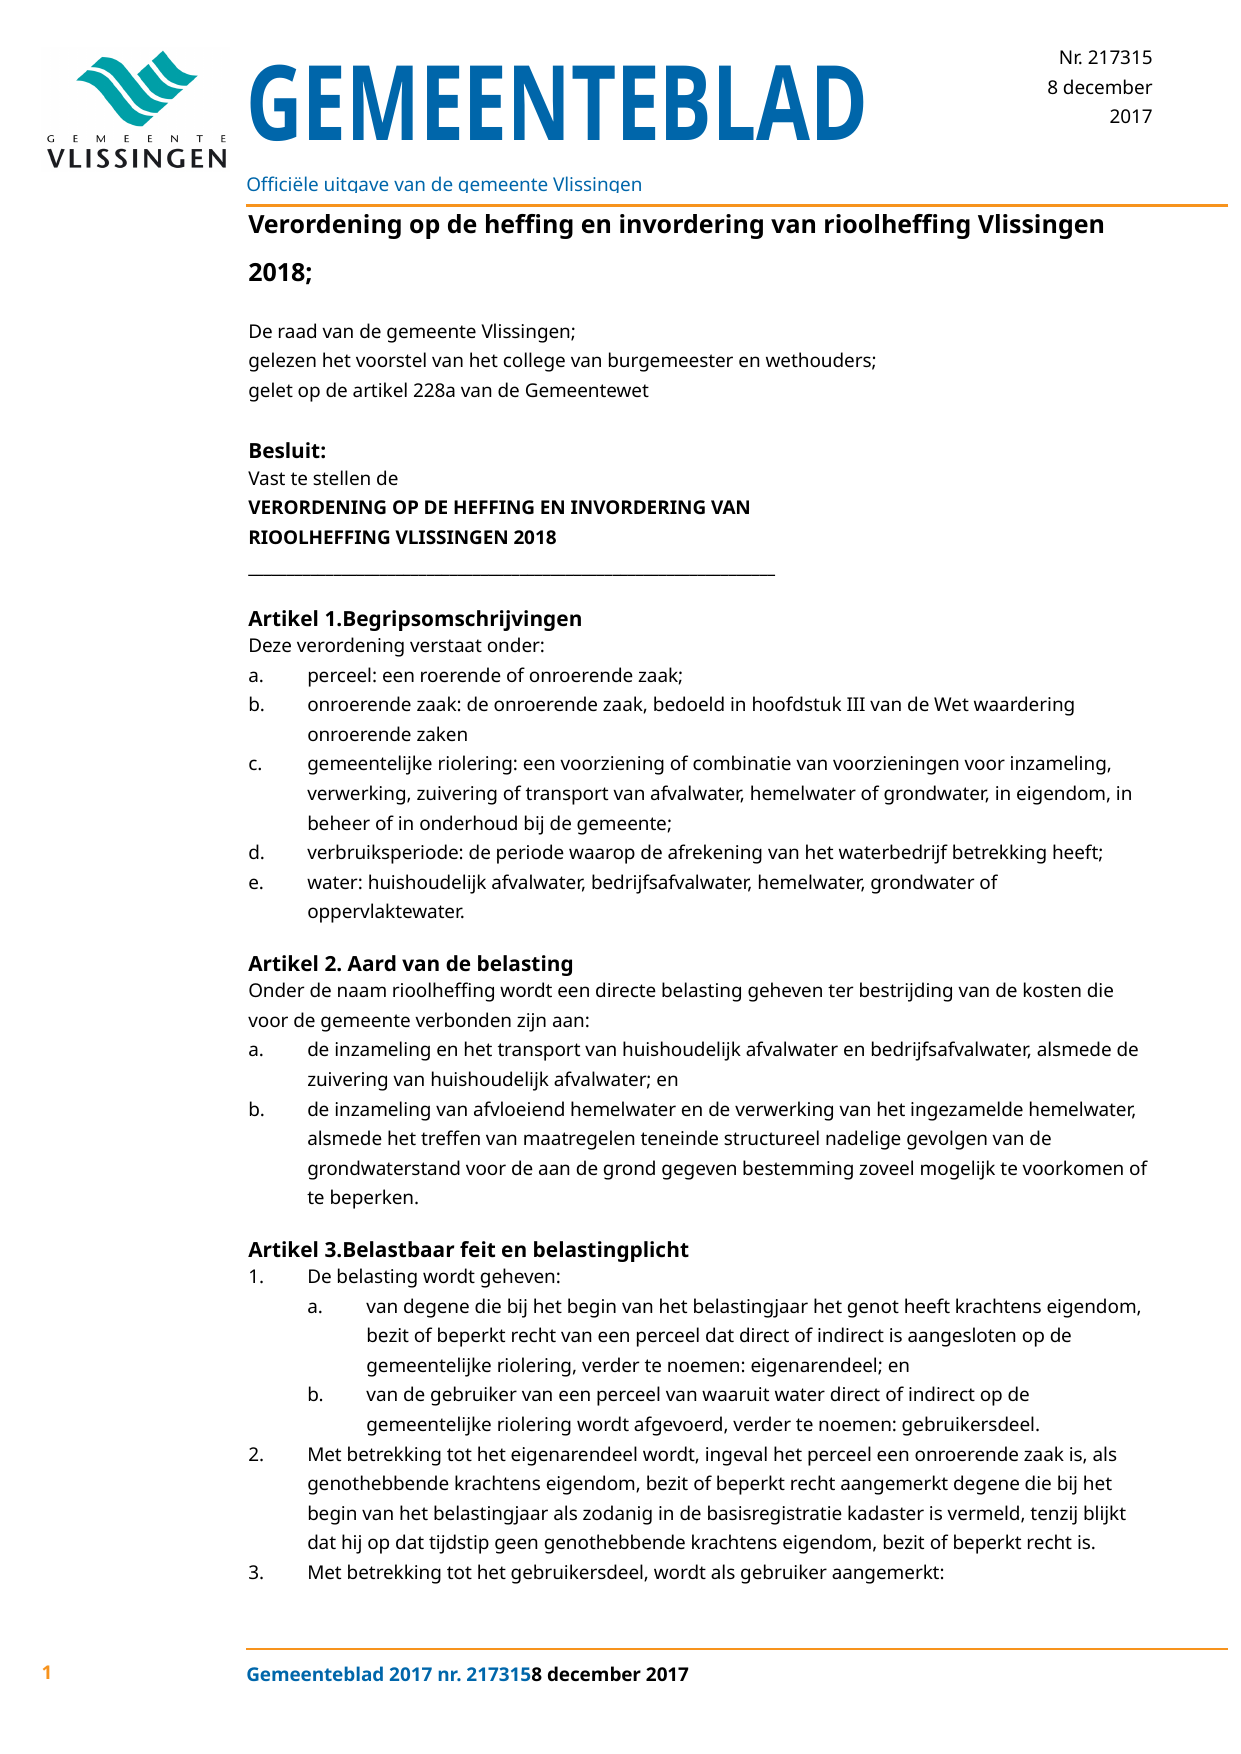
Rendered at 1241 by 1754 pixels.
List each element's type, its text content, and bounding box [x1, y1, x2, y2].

list de inzameling van afvloeiend hemelwater en de verwerking van het ingezamelde hemelwater, alsmede het treffen van maatregelen teneinde structureel nadelige gevolgen van de grondwaterstand voor de aan de grond gegeven bestemming zoveel mogelijk te voorkomen of te beperken. [248, 1096, 1152, 1210]
text Deze verordening verstaat onder: [248, 632, 1152, 658]
list onroerende zaak: de onroerende zaak, bedoeld in hoofdstuk III van de Wet waardering onroerende zaken [248, 691, 1152, 747]
text gelet op de artikel 228a van de Gemeentewet [248, 377, 1152, 403]
text Onder de naam rioolheffing wordt een directe belasting geheven ter bestrijding van de kosten die voor de gemeente verbonden zijn aan: [248, 977, 1152, 1033]
list gemeentelijke riolering: een voorziening of combinatie van voorzieningen voor inzameling, verwerking, zuivering of transport van afvalwater, hemelwater of grondwater, in eigendom, in beheer of in onderhoud bij de gemeente; [248, 751, 1152, 836]
text Artikel 3.Belastbaar feit en belastingplicht [248, 1235, 1152, 1263]
list De belasting wordt geheven: [248, 1263, 1152, 1289]
text gelezen het voorstel van het college van burgemeester en wethouders; [248, 347, 1152, 373]
list Met betrekking tot het eigenarendeel wordt, ingeval het perceel een onroerende zaak is, als genothebbende krachtens eigendom, bezit of beperkt recht aangemerkt degene die bij het begin van het belastingjaar als zodanig in de basisregistratie kadaster is vermeld, tenzij blijkt dat hij op dat tijdstip geen genothebbende krachtens eigendom, bezit of beperkt recht is. [248, 1441, 1152, 1555]
picture [41, 47, 231, 172]
list Met betrekking tot het gebruikersdeel, wordt als gebruiker aangemerkt: [248, 1559, 1152, 1585]
text ____________________________________________________________________ [248, 553, 1152, 579]
text Artikel 1.Begripsomschrijvingen [248, 604, 1152, 632]
list van degene die bij het begin van het belastingjaar het genot heeft krachtens eigendom, bezit of beperkt recht van een perceel dat direct of indirect is aangesloten op de gemeentelijke riolering, verder te noemen: eigenarendeel; en [307, 1293, 1152, 1378]
text RIOOLHEFFING VLISSINGEN 2018 [248, 524, 1152, 549]
list water: huishoudelijk afvalwater, bedrijfsafvalwater, hemelwater, grondwater of oppervlaktewater. [248, 869, 1152, 924]
list van de gebruiker van een perceel van waaruit water direct of indirect op de gemeentelijke riolering wordt afgevoerd, verder te noemen: gebruikersdeel. [307, 1382, 1152, 1437]
text Verordening op de heffing en invordering van rioolheffing Vlissingen 2018; [248, 207, 1152, 288]
text Vast te stellen de [248, 465, 1152, 490]
text De raad van de gemeente Vlissingen; [248, 318, 1152, 344]
text Artikel 2. Aard van de belasting [248, 949, 1152, 977]
text VERORDENING OP DE HEFFING EN INVORDERING VAN [248, 494, 1152, 520]
list perceel: een roerende of onroerende zaak; [248, 662, 1152, 688]
text Besluit: [248, 436, 1152, 465]
list verbruiksperiode: de periode waarop de afrekening van het waterbedrijf betrekking heeft; [248, 839, 1152, 865]
list de inzameling en het transport van huishoudelijk afvalwater en bedrijfsafvalwater, alsmede de zuivering van huishoudelijk afvalwater; en [248, 1037, 1152, 1092]
